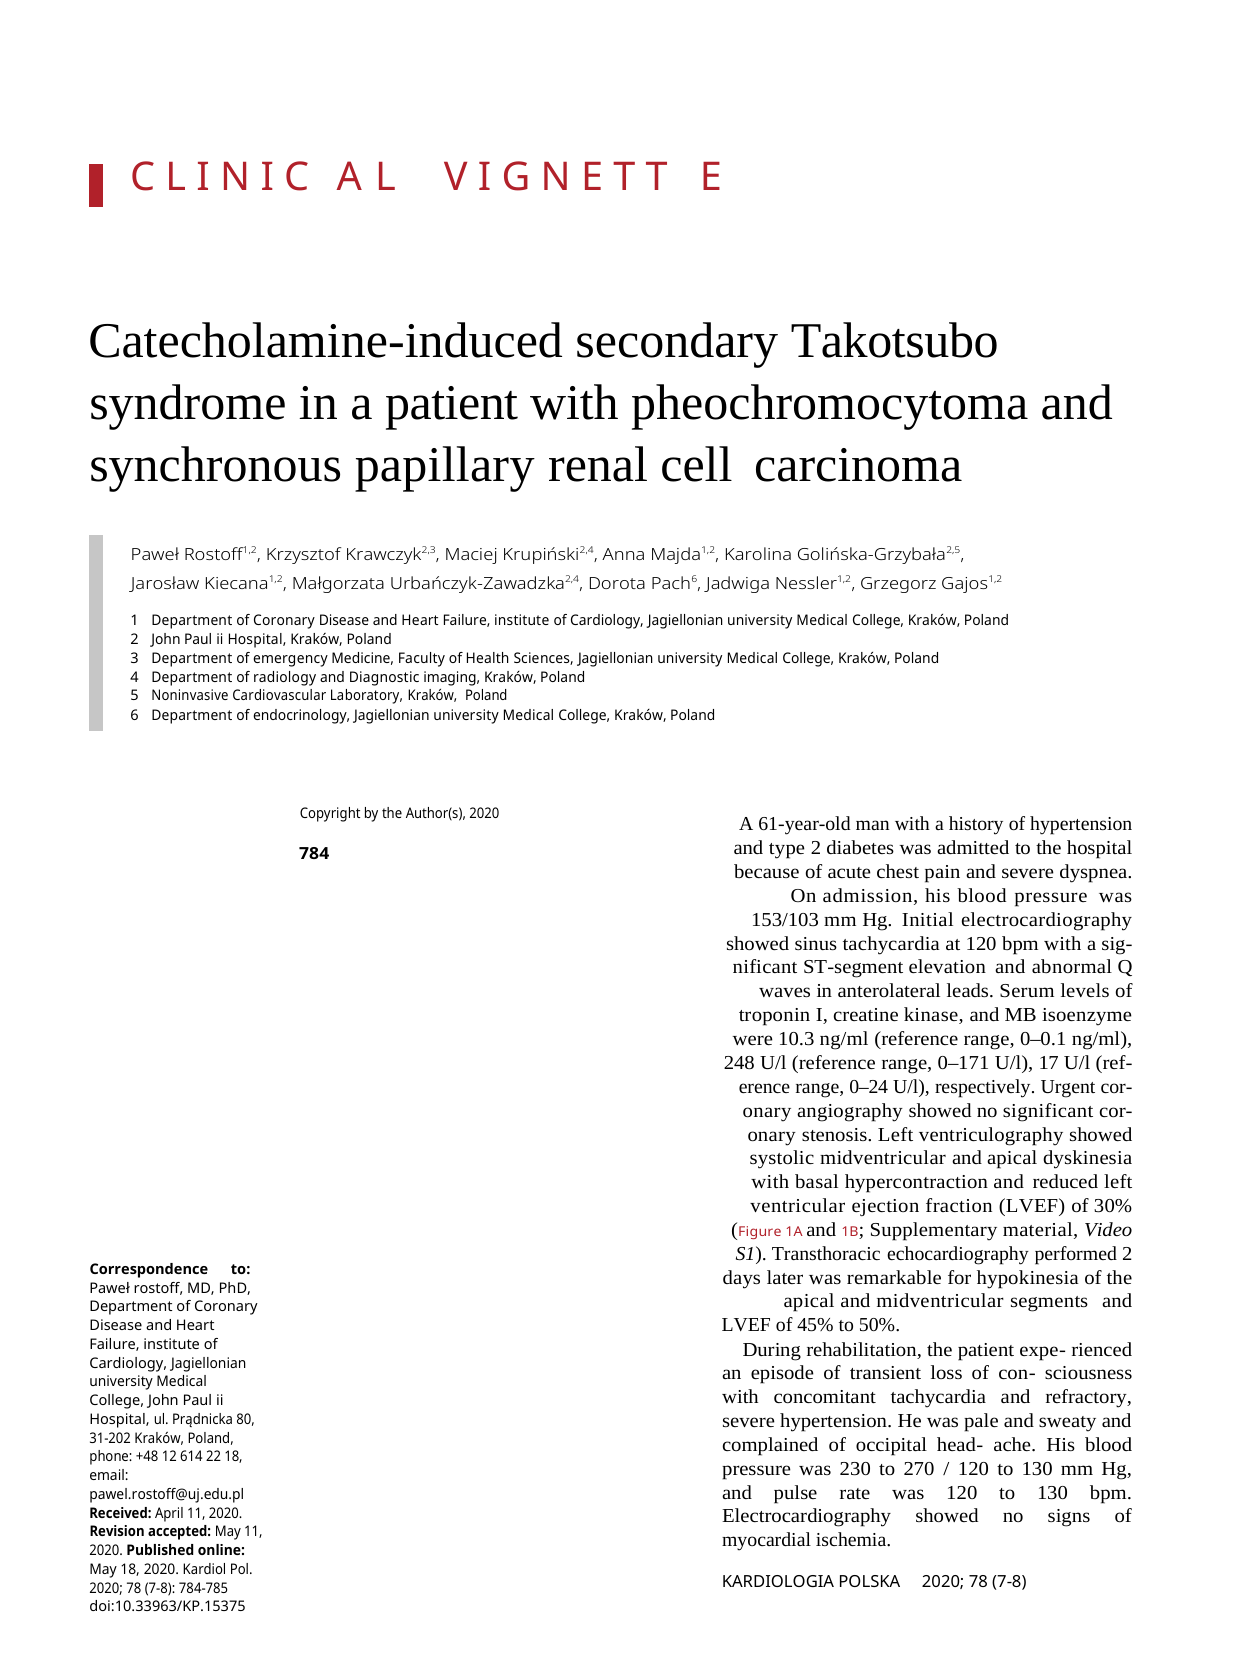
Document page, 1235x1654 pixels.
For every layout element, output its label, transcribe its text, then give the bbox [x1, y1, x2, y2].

text C L I N I C A L V I G N E T T E [130, 148, 1132, 202]
list Noninvasive Cardiovascular Laboratory, Kraków, Poland [130, 686, 1132, 704]
list Department of radiology and Diagnostic imaging, Kraków, Poland [130, 667, 1132, 686]
list Department of emergency Medicine, Faculty of Health Sciences, Jagiellonian university Medical College, Kraków, Poland [130, 648, 1132, 667]
text 784 [299, 841, 697, 864]
text Correspondence to: Paweł rostoff, MD, PhD, Department of Coronary Disease and Heart Failure, institute of Cardiology, Jagiellonian university Medical College, John Paul ii Hospital, ul. Prądnicka 80, 31-202 Kraków, Poland, phone: +48 12 614 22 18, email: pawel.rostoff@uj.edu.pl Received: April 11, 2020. [89, 1259, 262, 1522]
list John Paul ii Hospital, Kraków, Poland [130, 629, 1132, 648]
text Copyright by the Author(s), 2020 [299, 803, 697, 822]
text KARDIOLOGIA POLSKA 2020; 78 (7-8) [722, 1570, 1132, 1592]
list Department of Coronary Disease and Heart Failure, institute of Cardiology, Jagiellonian university Medical College, Kraków, Poland [130, 610, 1132, 629]
text LVEF of 45% to 50%. [721, 1313, 1132, 1336]
text Paweł Rostoff1,2, Krzysztof Krawczyk2,3, Maciej Krupiński2,4, Anna Majda1,2, Karolina Golińska‑Grzybała2,5, Jarosław Kiecana1,2, Małgorzata Urbańczyk‑Zawadzka2,4, Dorota Pach6, Jadwiga Nessler1,2, Grzegorz Gajos1,2 [130, 543, 1027, 594]
text A 61‑year‑old man with a history of hypertension and type 2 diabetes was admitted to the hospital because of acute chest pain and severe dyspnea. On admission, his blood pressure was 153/103 mm Hg. Initial electrocardiography showed sinus tachycardia at 120 bpm with a sig‑ nificant ST‑segment elevation and abnormal Q waves in anterolateral leads. Serum levels of troponin I, creatine kinase, and MB isoenzyme were 10.3 ng/ml (reference range, 0–0.1 ng/ml), 248 U/l (reference range, 0–171 U/l), 17 U/l (ref‑ erence range, 0–24 U/l), respectively. Urgent cor‑ onary angiography showed no significant cor‑ onary stenosis. Left ventriculography showed systolic midventricular and apical dyskinesia with basal hypercontraction and reduced left ventricular ejection fraction (LVEF) of 30% (Figure 1A and 1B; Supplementary material, Video S1). Transthoracic echocardiography performed 2 days later was remarkable for hypokinesia of the apical and midventricular segments and [721, 812, 1132, 1312]
text Catecholamine‑induced secondary Takotsubo syndrome in a patient with pheochromocytoma and synchronous papillary renal cell carcinoma [88, 311, 1121, 492]
list Department of endocrinology, Jagiellonian university Medical College, Kraków, Poland [130, 704, 1132, 724]
text Revision accepted: May 11, 2020. Published online: May 18, 2020. Kardiol Pol. 2020; 78 (7-8): 784-785 doi:10.33963/KP.15375 [89, 1522, 272, 1616]
text During rehabilitation, the patient expe‑ rienced an episode of transient loss of con‑ sciousness with concomitant tachycardia and refractory, severe hypertension. He was pale and sweaty and complained of occipital head‑ ache. His blood pressure was 230 to 270 / 120 to 130 mm Hg, and pulse rate was 120 to 130 bpm. Electrocardiography showed no signs of myocardial ischemia. [722, 1337, 1132, 1551]
